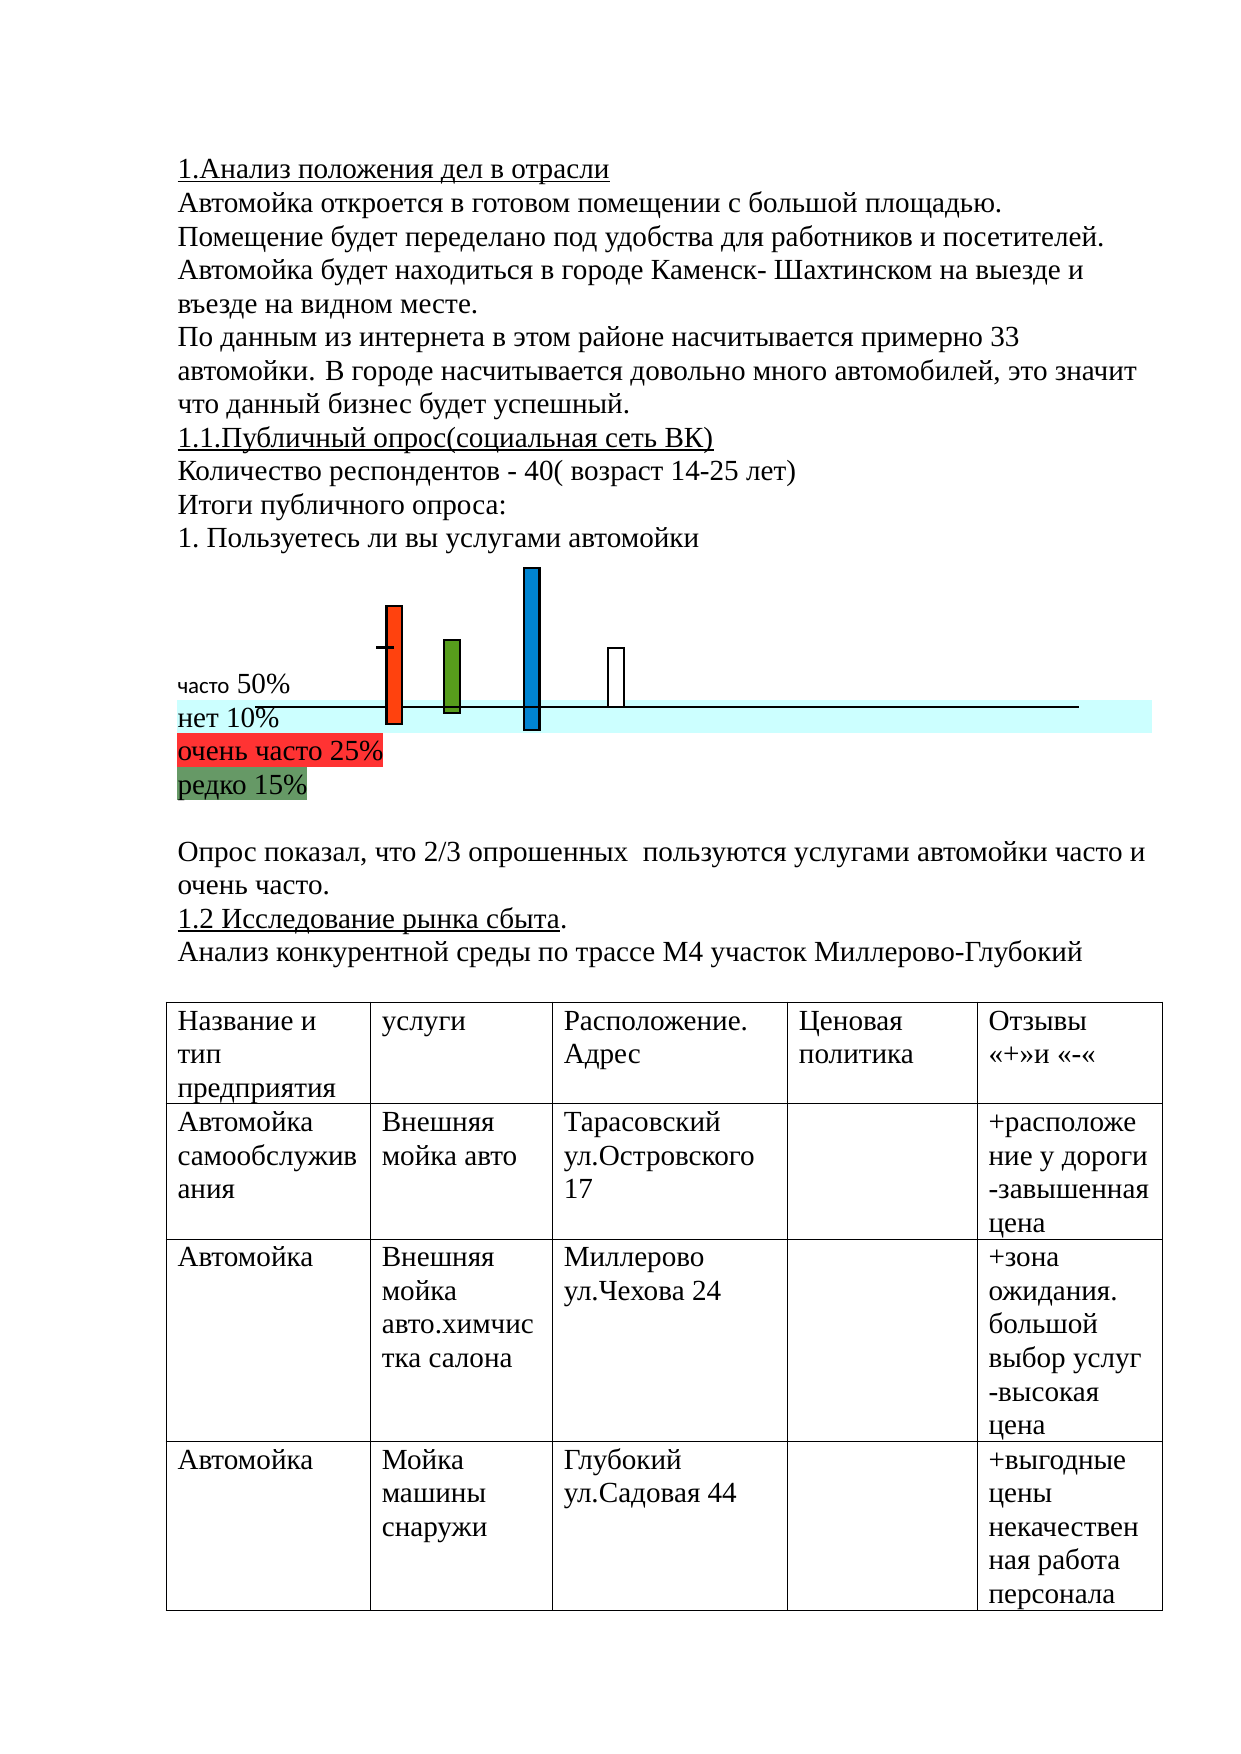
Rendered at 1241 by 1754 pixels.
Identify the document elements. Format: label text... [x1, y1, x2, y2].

text Итоги публичного опроса: [177, 487, 1152, 521]
table_cell Тарасовский ул.Островского 17 [553, 1104, 787, 1238]
text Автомойка будет находиться в городе Каменск- Шахтинском на выезде и въезде на видном месте. [177, 252, 1152, 319]
table_cell Мойка машины снаружи [371, 1442, 552, 1609]
text [625, 666, 1152, 700]
text 1. Пользуетесь ли вы услугами автомойки [177, 521, 1152, 554]
table_cell [788, 1442, 977, 1609]
table_cell Внешняя мойка авто.химчистка салона [371, 1240, 552, 1441]
table_cell [788, 1240, 977, 1441]
table_cell Автомойка [167, 1442, 370, 1609]
table_cell Внешняя мойка авто [371, 1104, 552, 1238]
table_cell Глубокий ул.Садовая 44 [553, 1442, 787, 1609]
text Количество респондентов - 40( возраст 14-25 лет) [177, 453, 1152, 487]
text нет 10% [177, 700, 1152, 733]
text часто 50% [177, 666, 385, 700]
text По данным из интернета в этом районе насчитывается примерно 33 автомойки. В городе насчитывается довольно много автомобилей, это значит что данный бизнес будет успешный. [177, 319, 1152, 420]
text Автомойка откроется в готовом помещении с большой площадью. [177, 185, 1152, 219]
table_cell Автомойка самообслуживания [167, 1104, 370, 1238]
text Анализ конкурентной среды по трассе М4 участок Миллерово-Глубокий [177, 934, 1152, 968]
table_header Отзывы «+»и «-« [978, 1003, 1162, 1103]
table_cell +выгодные цены некачественная работа персонала [978, 1442, 1162, 1609]
table_cell Автомойка [167, 1240, 370, 1441]
text очень часто 25% [177, 733, 1152, 767]
table_cell +расположение у дороги -завышенная цена [978, 1104, 1162, 1238]
table_cell Миллерово ул.Чехова 24 [553, 1240, 787, 1441]
text Опрос показал, что 2/3 опрошенных пользуются услугами автомойки часто и очень часто. [177, 834, 1152, 901]
table_header Ценовая политика [788, 1003, 977, 1103]
text 1.1.Публичный опрос(социальная сеть ВК) [177, 420, 1152, 453]
text редко 15% [177, 767, 1152, 800]
text [461, 666, 523, 700]
text [541, 666, 607, 700]
table_cell [788, 1104, 977, 1238]
text 1.2 Исследование рынка сбыта. [177, 901, 1152, 934]
text Помещение будет переделано под удобства для работников и посетителей. [177, 219, 1152, 252]
text 1.Анализ положения дел в отрасли [177, 152, 1152, 185]
table_header Расположение. Адрес [553, 1003, 787, 1103]
text [403, 666, 443, 700]
table_cell +зона ожидания. большой выбор услуг -высокая цена [978, 1240, 1162, 1441]
table_header услуги [371, 1003, 552, 1103]
table_header Название и тип предприятия [167, 1003, 370, 1103]
